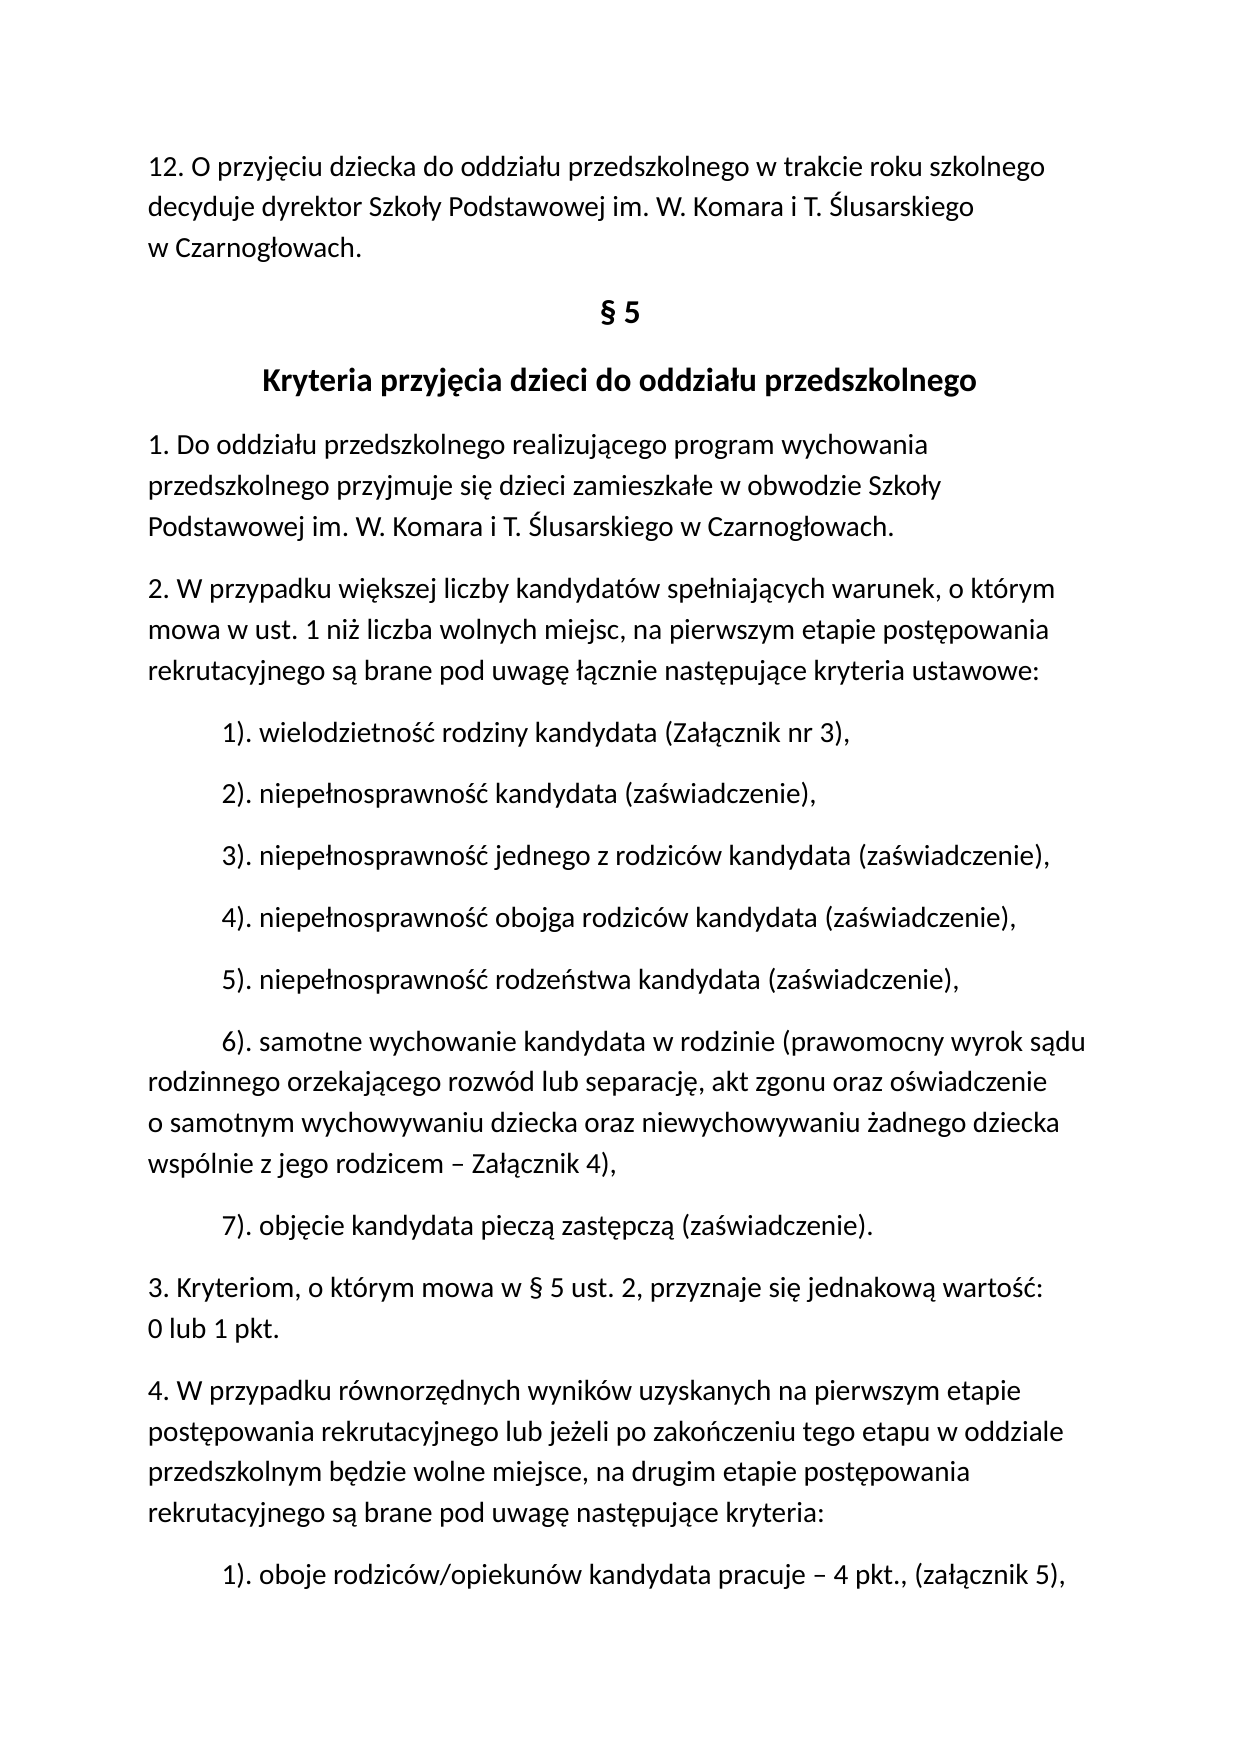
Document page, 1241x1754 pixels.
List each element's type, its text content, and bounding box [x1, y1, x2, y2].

text 1). wielodzietność rodziny kandydata (Załącznik nr 3), [148, 714, 1093, 749]
text 4). niepełnosprawność obojga rodziców kandydata (zaświadczenie), [148, 899, 1093, 935]
text 2). niepełnosprawność kandydata (zaświadczenie), [148, 776, 1093, 811]
text 2. W przypadku większej liczby kandydatów spełniających warunek, o którym mowa w ust. 1 niż liczba wolnych miejsc, na pierwszym etapie postępowania rekrutacyjnego są brane pod uwagę łącznie następujące kryteria ustawowe: [148, 570, 1093, 688]
text 1). oboje rodziców/opiekunów kandydata pracuje – 4 pkt., (załącznik 5), [148, 1556, 1093, 1592]
text 4. W przypadku równorzędnych wyników uzyskanych na pierwszym etapie postępowania rekrutacyjnego lub jeżeli po zakończeniu tego etapu w oddziale przedszkolnym będzie wolne miejsce, na drugim etapie postępowania rekrutacyjnego są brane pod uwagę następujące kryteria: [148, 1372, 1093, 1530]
text 6). samotne wychowanie kandydata w rodzinie (prawomocny wyrok sądu rodzinnego orzekającego rozwód lub separację, akt zgonu oraz oświadczenie o samotnym wychowywaniu dziecka oraz niewychowywaniu żadnego dziecka wspólnie z jego rodzicem – Załącznik 4), [148, 1023, 1093, 1181]
text 7). objęcie kandydata pieczą zastępczą (zaświadczenie). [148, 1207, 1093, 1243]
text § 5 [148, 291, 1093, 332]
text 3. Kryteriom, o którym mowa w § 5 ust. 2, przyznaje się jednakową wartość: 0 lub 1 pkt. [148, 1269, 1093, 1346]
text 3). niepełnosprawność jednego z rodziców kandydata (zaświadczenie), [148, 837, 1093, 873]
text 1. Do oddziału przedszkolnego realizującego program wychowania przedszkolnego przyjmuje się dzieci zamieszkałe w obwodzie Szkoły Podstawowej im. W. Komara i T. Ślusarskiego w Czarnogłowach. [148, 426, 1093, 544]
text 12. O przyjęciu dziecka do oddziału przedszkolnego w trakcie roku szkolnego decyduje dyrektor Szkoły Podstawowej im. W. Komara i T. Ślusarskiego w Czarnogłowach. [148, 148, 1093, 265]
text 5). niepełnosprawność rodzeństwa kandydata (zaświadczenie), [148, 961, 1093, 996]
text Kryteria przyjęcia dzieci do oddziału przedszkolnego [148, 359, 1093, 399]
